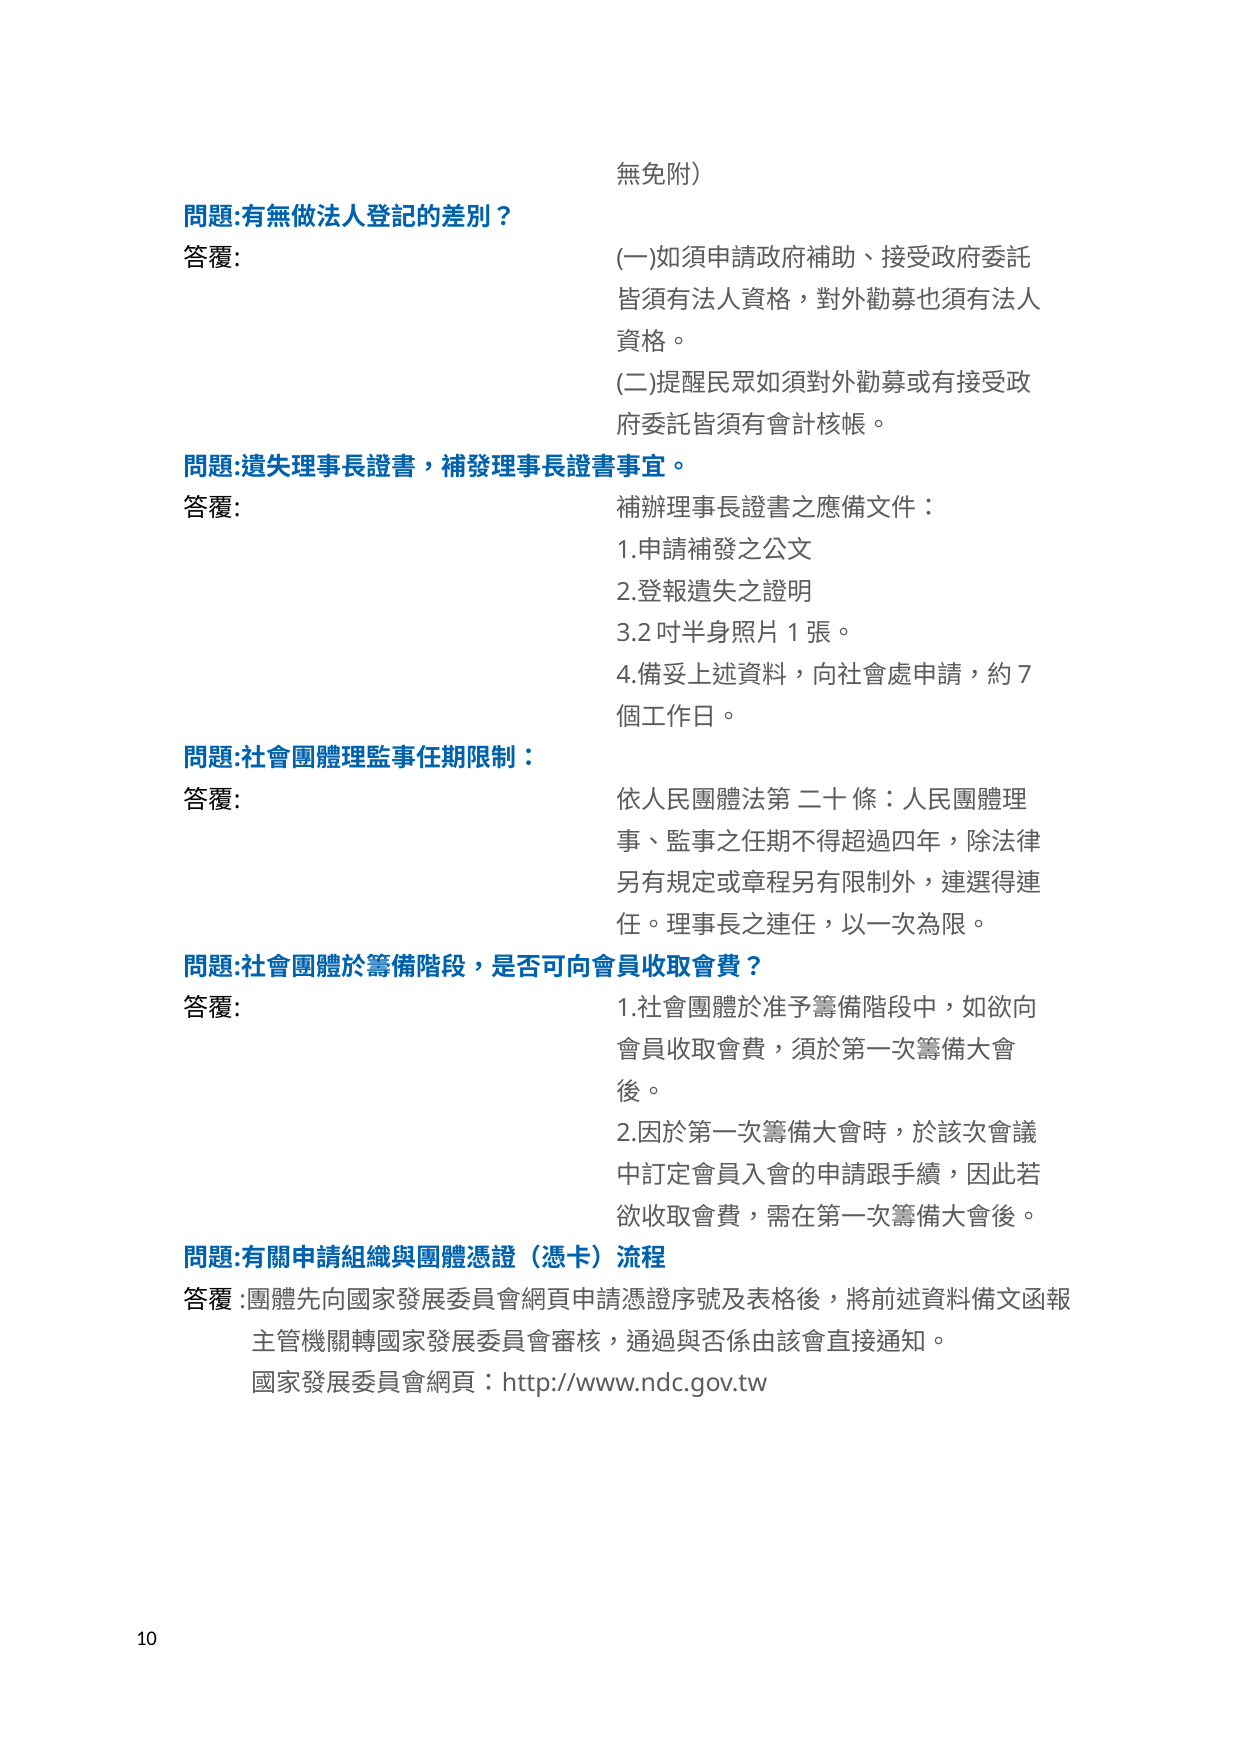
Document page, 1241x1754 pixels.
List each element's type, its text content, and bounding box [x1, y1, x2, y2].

table_header 答覆: [184, 233, 616, 442]
table_header 1.社會團體於准予籌備階段中，如欲向會員收取會費，須於第一次籌備大會後。 2.因於第一次籌備大會時，於該次會議中訂定會員入會的申請跟手續，因此若欲收取會費，需在第一次籌備大會後。 [616, 983, 1049, 1233]
table_header 答覆 [184, 1275, 239, 1400]
table_header 答覆: [184, 775, 616, 942]
table_cell 問題:遺失理事長證書，補發理事長證書事宜。 [184, 442, 1049, 483]
table_header [136, 150, 184, 1400]
table_header 答覆: [184, 983, 616, 1233]
table_header 答覆: [184, 483, 616, 733]
table_header 答覆:程序為：理事會通過→登報作廢申明作廢(維持一天)→再向社會發展科申請補發。 關於登報作廢：無範本，直接寫「本會主管機關核發之０００字號立案證書遺失，聲明作廢」。找任一報紙刊登申明作廢(維持一天)即可。 補辦之應備文件：申明作廢之報紙及公文即可向主管機關社會處申請，約7-10日之工作日。 ＊法人登記證書與立案證書之異 法人登記：向法院申請法人登記而得到的證明，若要補發要至登記的所在地法院申請。 立案證書：社會處社會發展科許可該團體成立，核發的證書。 [1049, 150, 1092, 1275]
table_header 無免附） [616, 150, 1049, 192]
table_header 補辦理事長證書之應備文件： 1.申請補發之公文 2.登報遺失之證明 3.2吋半身照片1張。 4.備妥上述資料，向社會處申請，約7個工作日。 [616, 483, 1049, 733]
table_header [184, 150, 616, 192]
table_cell 問題:社會團體於籌備階段，是否可向會員收取會費？ [184, 942, 1049, 983]
table_header :團體先向國家發展委員會網頁申請憑證序號及表格後，將前述資料備文函報主管機關轉國家發展委員會審核，通過與否係由該會直接通知。 國家發展委員會網頁：http://www.ndc.gov.tw [239, 1275, 1092, 1400]
table_cell 問題:有關申請組織與團體憑證（憑卡）流程 [184, 1233, 1049, 1275]
table_header (一)如須申請政府補助、接受政府委託皆須有法人資格，對外勸募也須有法人資格。 (二)提醒民眾如須對外勸募或有接受政府委託皆須有會計核帳。 [616, 233, 1049, 442]
table_header 依人民團體法第 二十 條：人民團體理事、監事之任期不得超過四年，除法律另有規定或章程另有限制外，連選得連任。理事長之連任，以一次為限。 [616, 775, 1049, 942]
table_cell 問題:有無做法人登記的差別？ [184, 192, 1049, 233]
table_cell 問題:社會團體理監事任期限制： [184, 733, 1049, 775]
